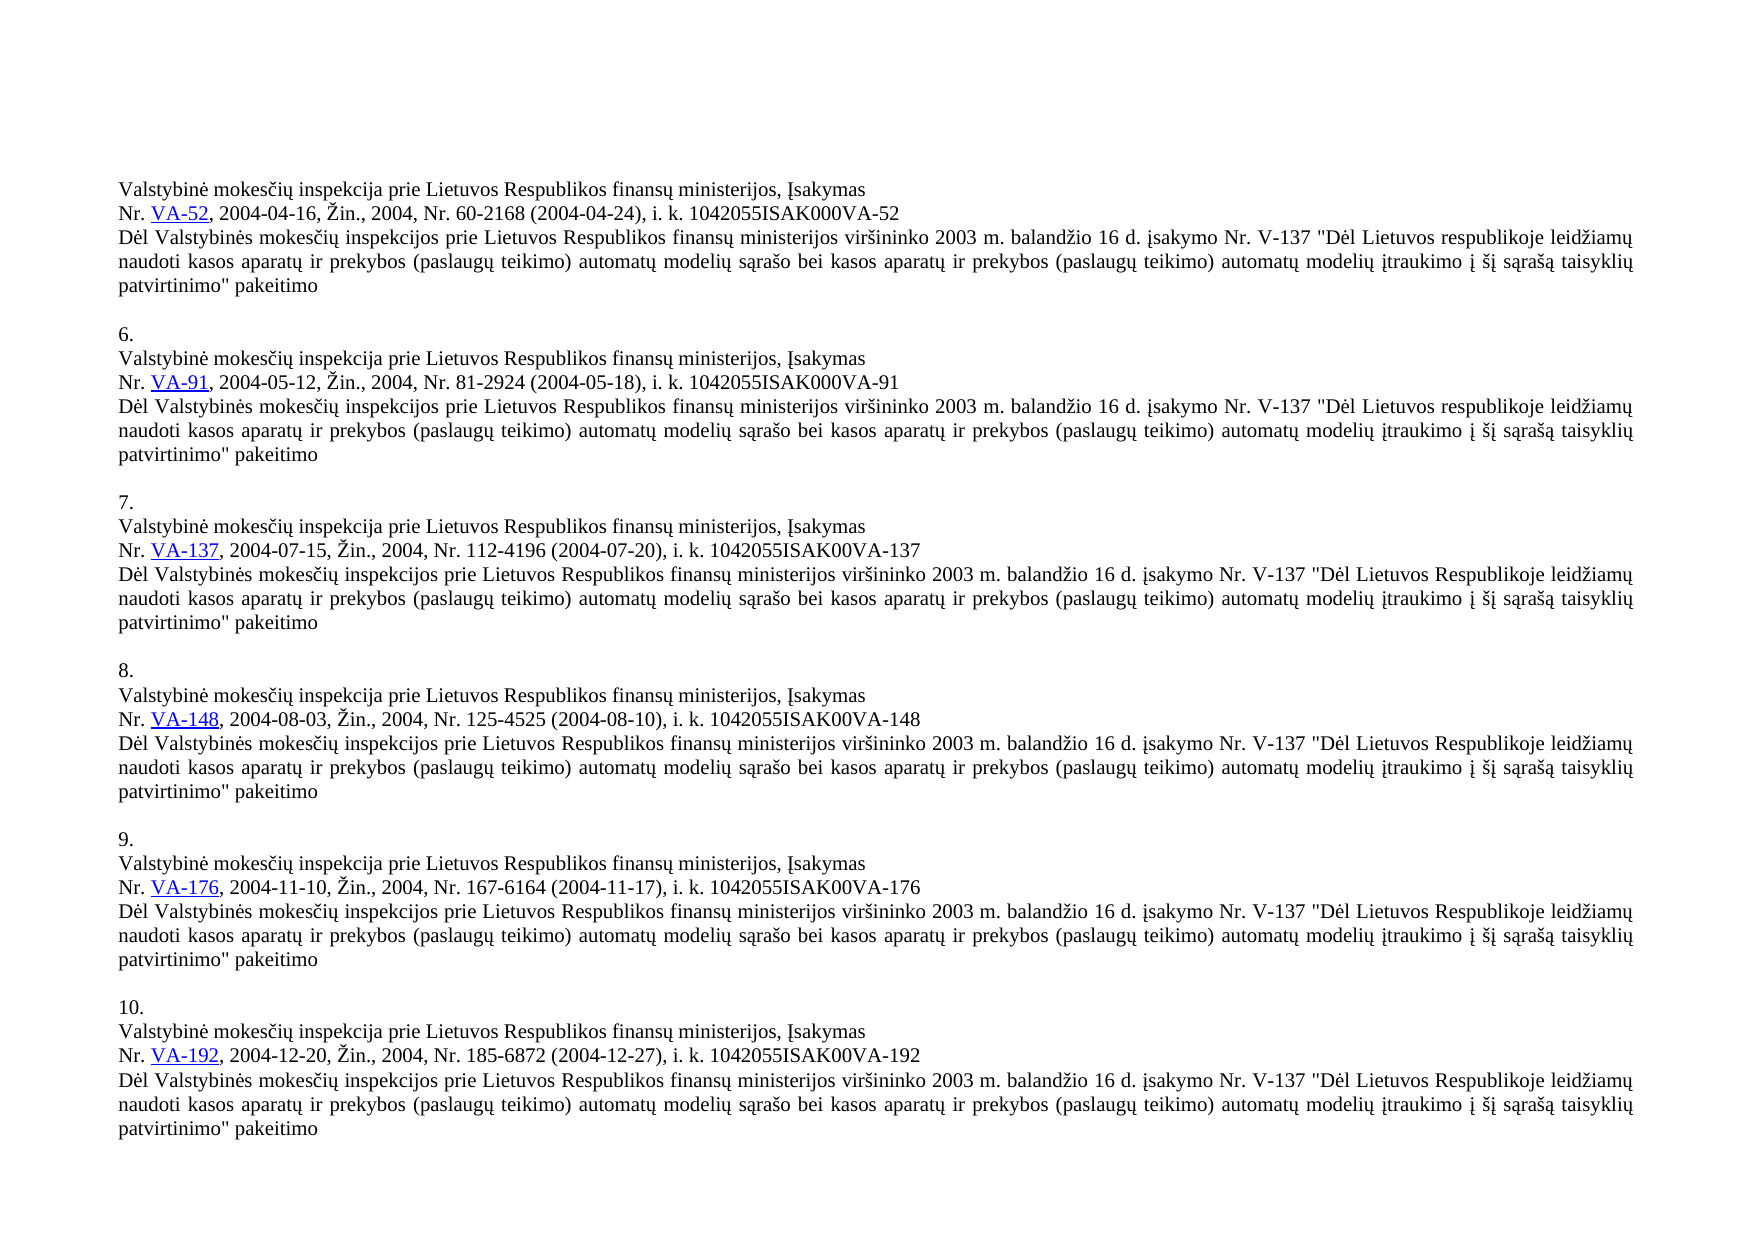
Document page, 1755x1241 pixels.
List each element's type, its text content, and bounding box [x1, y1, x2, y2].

text Valstybinė mokesčių inspekcija prie Lietuvos Respublikos finansų ministerijos, Įsakymas [118, 177, 1636, 201]
text Nr. VA-176, 2004-11-10, Žin., 2004, Nr. 167-6164 (2004-11-17), i. k. 1042055ISAK00VA-176 [118, 875, 1636, 899]
text 8. [118, 658, 1636, 682]
text Valstybinė mokesčių inspekcija prie Lietuvos Respublikos finansų ministerijos, Įsakymas [118, 851, 1636, 875]
text Nr. VA-192, 2004-12-20, Žin., 2004, Nr. 185-6872 (2004-12-27), i. k. 1042055ISAK00VA-192 [118, 1043, 1636, 1067]
text 9. [118, 827, 1636, 851]
text Dėl Valstybinės mokesčių inspekcijos prie Lietuvos Respublikos finansų ministerijos viršininko 2003 m. balandžio 16 d. įsakymo Nr. V-137 "Dėl Lietuvos Respublikoje leidžiamų naudoti kasos aparatų ir prekybos (paslaugų teikimo) automatų modelių sąrašo bei kasos aparatų ir prekybos (paslaugų teikimo) automatų modelių įtraukimo į šį sąrašą taisyklių patvirtinimo" pakeitimo [118, 562, 1636, 634]
text Nr. VA-91, 2004-05-12, Žin., 2004, Nr. 81-2924 (2004-05-18), i. k. 1042055ISAK000VA-91 [118, 370, 1636, 394]
text Dėl Valstybinės mokesčių inspekcijos prie Lietuvos Respublikos finansų ministerijos viršininko 2003 m. balandžio 16 d. įsakymo Nr. V-137 "Dėl Lietuvos respublikoje leidžiamų naudoti kasos aparatų ir prekybos (paslaugų teikimo) automatų modelių sąrašo bei kasos aparatų ir prekybos (paslaugų teikimo) automatų modelių įtraukimo į šį sąrašą taisyklių patvirtinimo" pakeitimo [118, 225, 1636, 297]
text Valstybinė mokesčių inspekcija prie Lietuvos Respublikos finansų ministerijos, Įsakymas [118, 682, 1636, 707]
text 10. [118, 995, 1636, 1019]
text 7. [118, 490, 1636, 514]
text 6. [118, 322, 1636, 346]
text Valstybinė mokesčių inspekcija prie Lietuvos Respublikos finansų ministerijos, Įsakymas [118, 1019, 1636, 1043]
text Dėl Valstybinės mokesčių inspekcijos prie Lietuvos Respublikos finansų ministerijos viršininko 2003 m. balandžio 16 d. įsakymo Nr. V-137 "Dėl Lietuvos respublikoje leidžiamų naudoti kasos aparatų ir prekybos (paslaugų teikimo) automatų modelių sąrašo bei kasos aparatų ir prekybos (paslaugų teikimo) automatų modelių įtraukimo į šį sąrašą taisyklių patvirtinimo" pakeitimo [118, 394, 1636, 466]
text Dėl Valstybinės mokesčių inspekcijos prie Lietuvos Respublikos finansų ministerijos viršininko 2003 m. balandžio 16 d. įsakymo Nr. V-137 "Dėl Lietuvos Respublikoje leidžiamų naudoti kasos aparatų ir prekybos (paslaugų teikimo) automatų modelių sąrašo bei kasos aparatų ir prekybos (paslaugų teikimo) automatų modelių įtraukimo į šį sąrašą taisyklių patvirtinimo" pakeitimo [118, 1067, 1636, 1140]
text Nr. VA-52, 2004-04-16, Žin., 2004, Nr. 60-2168 (2004-04-24), i. k. 1042055ISAK000VA-52 [118, 201, 1636, 225]
text Nr. VA-148, 2004-08-03, Žin., 2004, Nr. 125-4525 (2004-08-10), i. k. 1042055ISAK00VA-148 [118, 707, 1636, 731]
text Nr. VA-137, 2004-07-15, Žin., 2004, Nr. 112-4196 (2004-07-20), i. k. 1042055ISAK00VA-137 [118, 538, 1636, 562]
text Valstybinė mokesčių inspekcija prie Lietuvos Respublikos finansų ministerijos, Įsakymas [118, 514, 1636, 538]
text Dėl Valstybinės mokesčių inspekcijos prie Lietuvos Respublikos finansų ministerijos viršininko 2003 m. balandžio 16 d. įsakymo Nr. V-137 "Dėl Lietuvos Respublikoje leidžiamų naudoti kasos aparatų ir prekybos (paslaugų teikimo) automatų modelių sąrašo bei kasos aparatų ir prekybos (paslaugų teikimo) automatų modelių įtraukimo į šį sąrašą taisyklių patvirtinimo" pakeitimo [118, 731, 1636, 803]
text Valstybinė mokesčių inspekcija prie Lietuvos Respublikos finansų ministerijos, Įsakymas [118, 346, 1636, 370]
text Dėl Valstybinės mokesčių inspekcijos prie Lietuvos Respublikos finansų ministerijos viršininko 2003 m. balandžio 16 d. įsakymo Nr. V-137 "Dėl Lietuvos Respublikoje leidžiamų naudoti kasos aparatų ir prekybos (paslaugų teikimo) automatų modelių sąrašo bei kasos aparatų ir prekybos (paslaugų teikimo) automatų modelių įtraukimo į šį sąrašą taisyklių patvirtinimo" pakeitimo [118, 899, 1636, 971]
